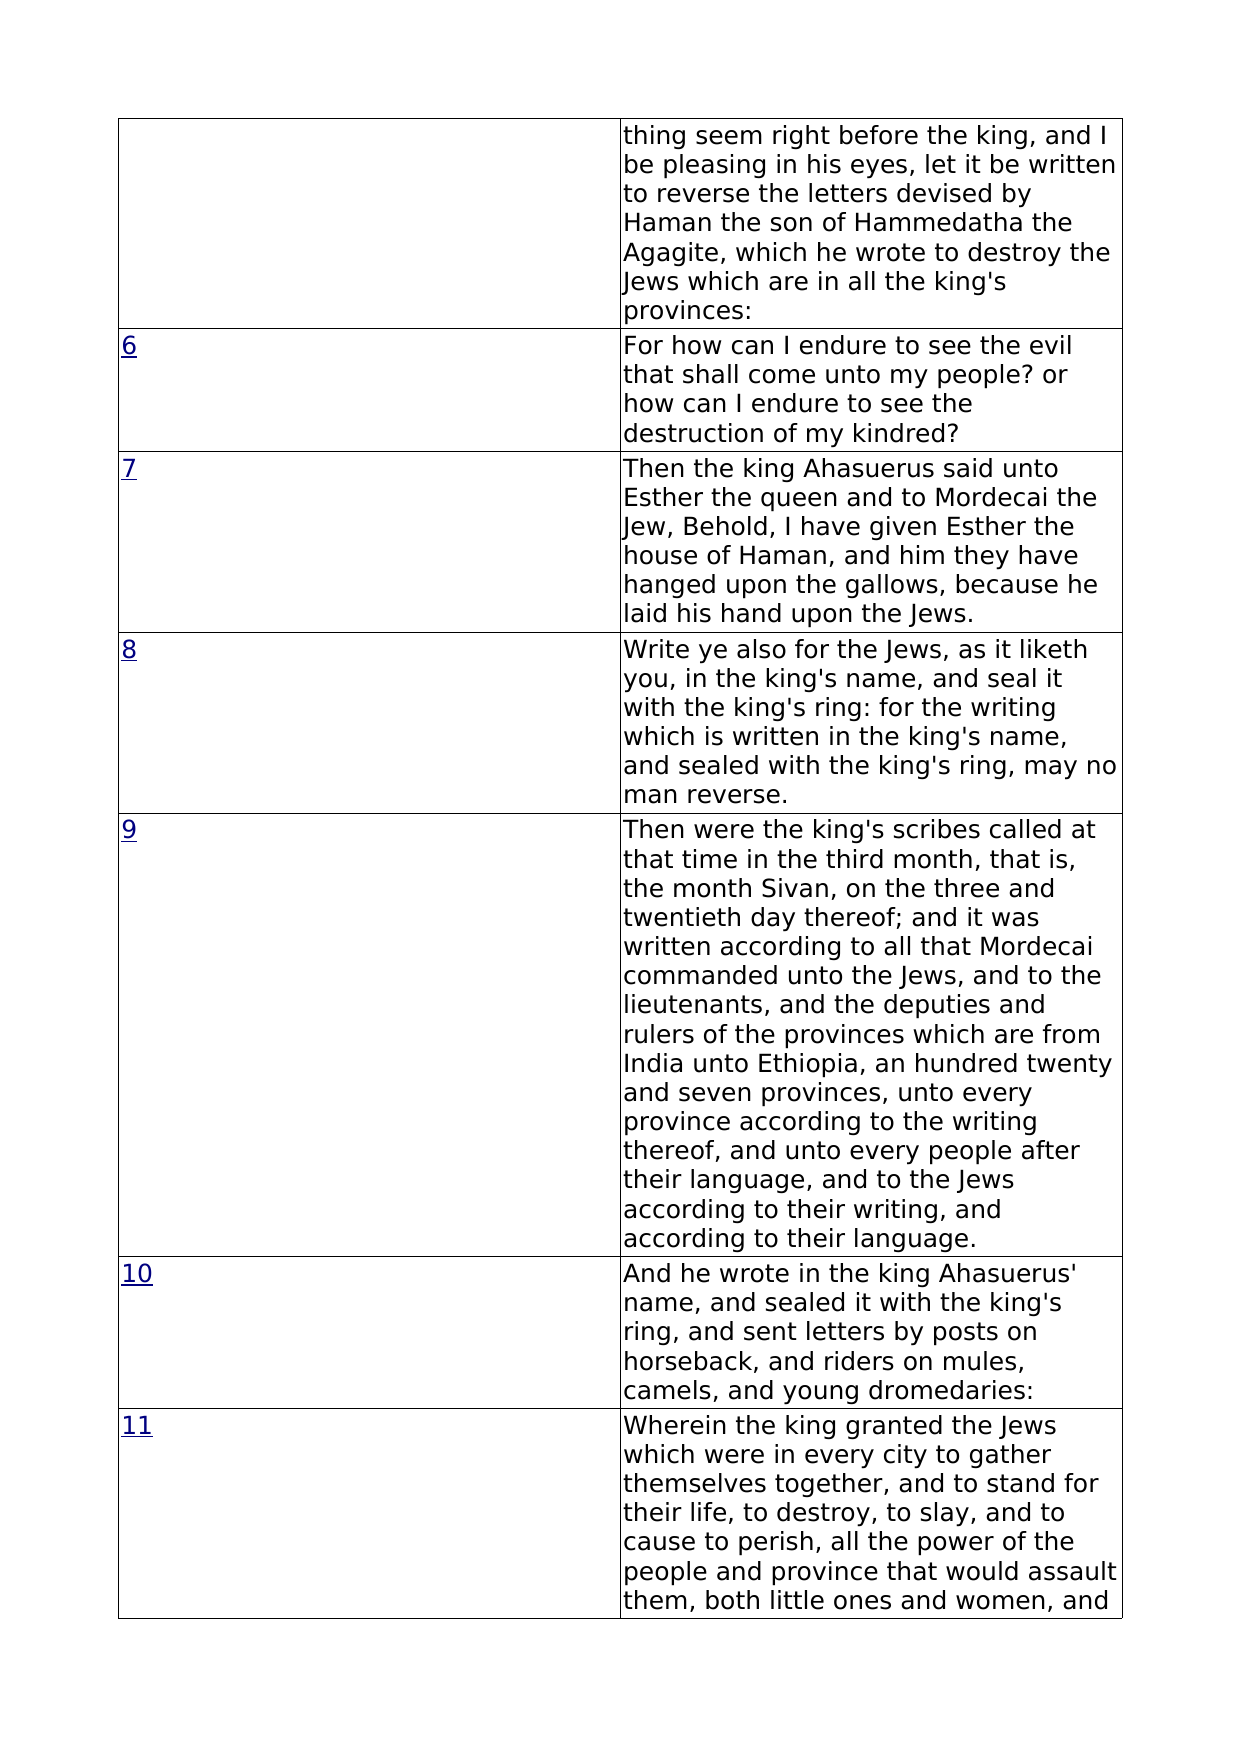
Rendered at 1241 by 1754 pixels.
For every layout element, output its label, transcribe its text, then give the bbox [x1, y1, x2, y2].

table_cell 7 [119, 452, 620, 632]
table_cell Then the king Ahasuerus said unto Esther the queen and to Mordecai the Jew, Behold, I have given Esther the house of Haman, and him they have hanged upon the gallows, because he laid his hand upon the Jews. [621, 452, 1122, 632]
table_cell [119, 119, 620, 328]
table_cell 11 [119, 1409, 620, 1618]
table_cell 8 [119, 633, 620, 813]
table_cell thing seem right before the king, and I be pleasing in his eyes, let it be written to reverse the letters devised by Haman the son of Hammedatha the Agagite, which he wrote to destroy the Jews which are in all the king's provinces: [621, 119, 1122, 328]
table_cell For how can I endure to see the evil that shall come unto my people? or how can I endure to see the destruction of my kindred? [621, 329, 1122, 451]
table_cell Write ye also for the Jews, as it liketh you, in the king's name, and seal it with the king's ring: for the writing which is written in the king's name, and sealed with the king's ring, may no man reverse. [621, 633, 1122, 813]
table_cell Wherein the king granted the Jews which were in every city to gather themselves together, and to stand for their life, to destroy, to slay, and to cause to perish, all the power of the people and province that would assault them, both little ones and women, and [621, 1409, 1122, 1618]
table_cell 9 [119, 814, 620, 1256]
table_cell Then were the king's scribes called at that time in the third month, that is, the month Sivan, on the three and twentieth day thereof; and it was written according to all that Mordecai commanded unto the Jews, and to the lieutenants, and the deputies and rulers of the provinces which are from India unto Ethiopia, an hundred twenty and seven provinces, unto every province according to the writing thereof, and unto every people after their language, and to the Jews according to their writing, and according to their language. [621, 814, 1122, 1256]
table_cell And he wrote in the king Ahasuerus' name, and sealed it with the king's ring, and sent letters by posts on horseback, and riders on mules, camels, and young dromedaries: [621, 1257, 1122, 1408]
table_cell 6 [119, 329, 620, 451]
table_cell 10 [119, 1257, 620, 1408]
